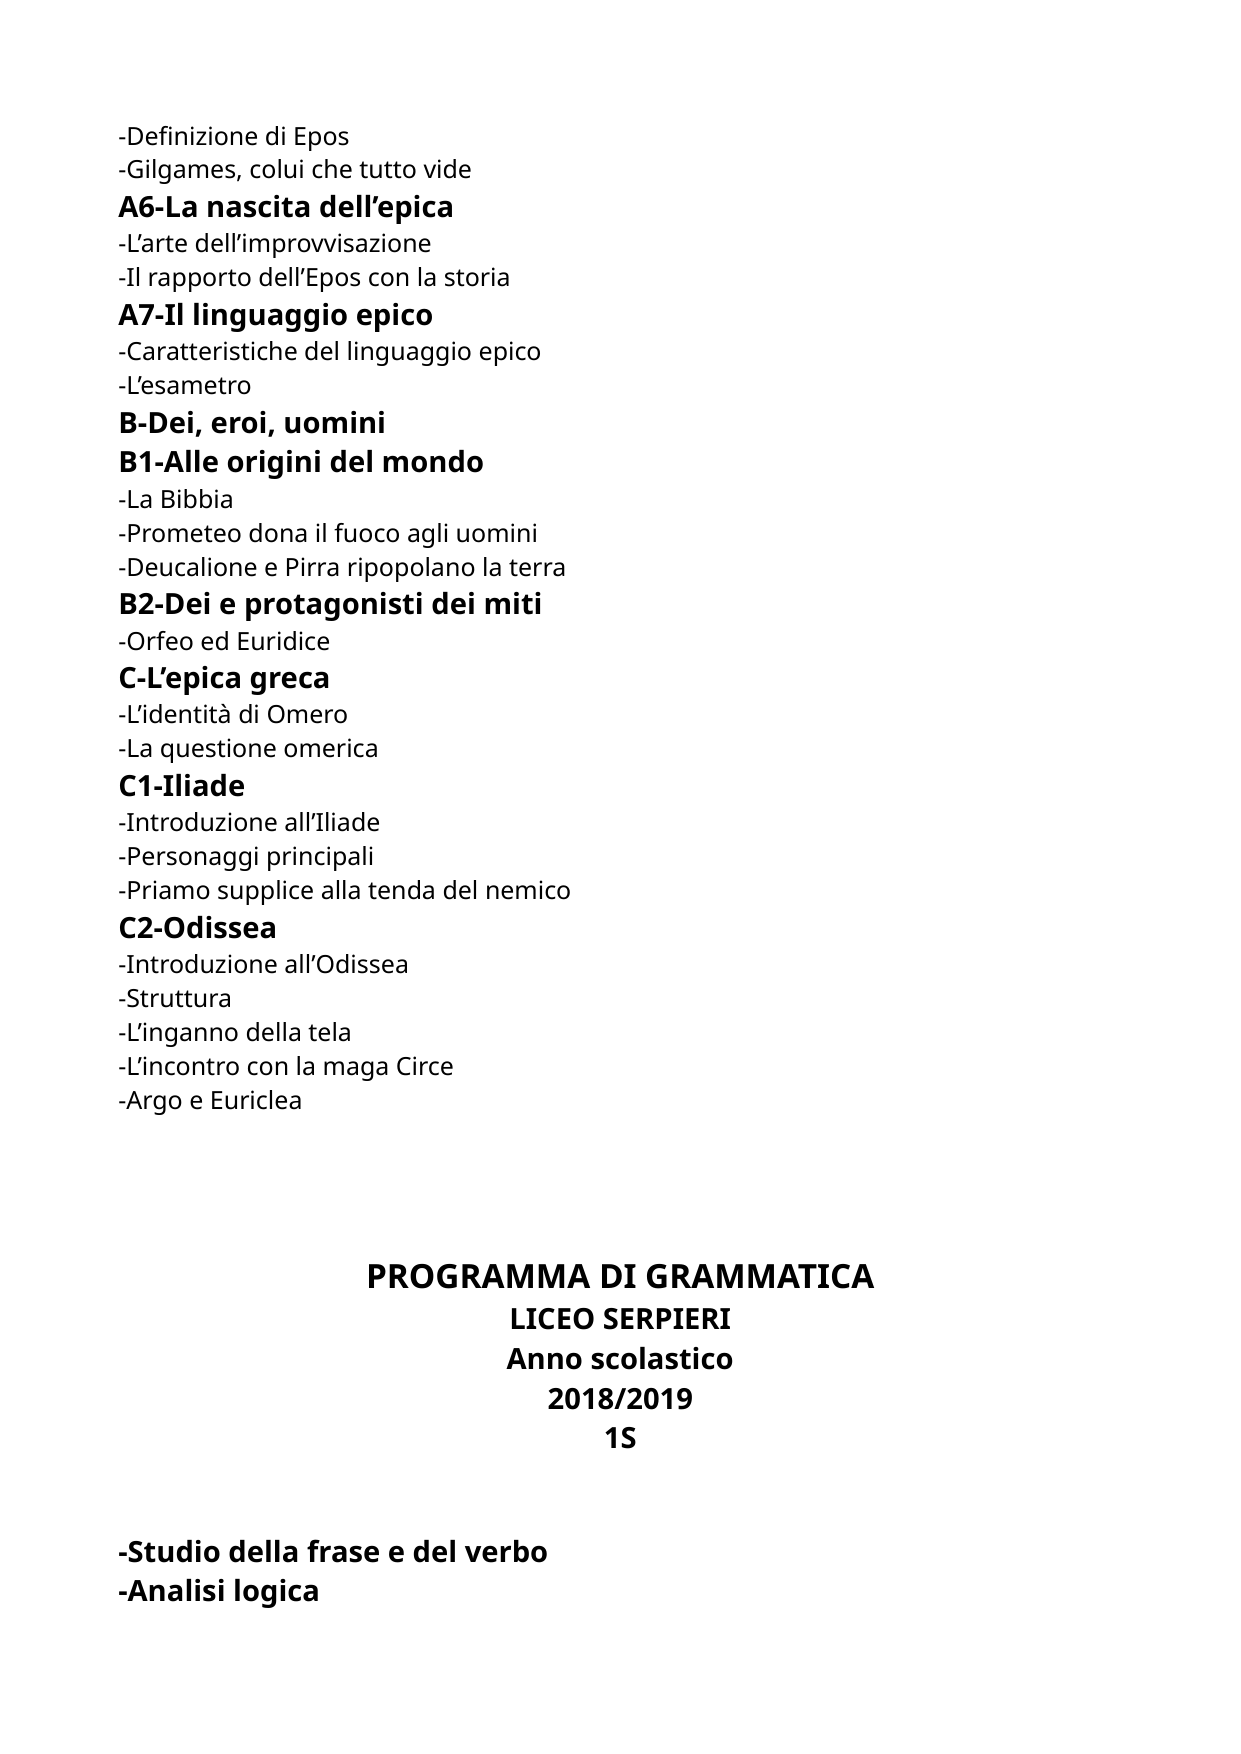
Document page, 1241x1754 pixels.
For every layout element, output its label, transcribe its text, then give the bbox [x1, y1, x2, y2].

text -Introduzione all’Iliade [118, 805, 1122, 839]
text -Gilgames, colui che tutto vide [118, 152, 1122, 186]
text C-L’epica greca [118, 657, 1122, 697]
text B-Dei, eroi, uomini [118, 402, 1122, 442]
text -Introduzione all’Odissea [118, 947, 1122, 981]
text -L’incontro con la maga Circe [118, 1049, 1122, 1083]
text C2-Odissea [118, 907, 1122, 947]
text LICEO SERPIERI [118, 1298, 1122, 1338]
text 2018/2019 [118, 1378, 1122, 1418]
text A6-La nascita dell’epica [118, 186, 1122, 226]
text -Personaggi principali [118, 839, 1122, 873]
text B2-Dei e protagonisti dei miti [118, 583, 1122, 623]
text -Orfeo ed Euridice [118, 623, 1122, 657]
text -Deucalione e Pirra ripopolano la terra [118, 549, 1122, 583]
text -L’arte dell’improvvisazione [118, 226, 1122, 260]
text C1-Iliade [118, 765, 1122, 805]
text -Studio della frase e del verbo [118, 1531, 1122, 1571]
text -Il rapporto dell’Epos con la storia [118, 260, 1122, 294]
text -L’esametro [118, 368, 1122, 402]
text Anno scolastico [118, 1338, 1122, 1378]
text -Struttura [118, 981, 1122, 1015]
text -Definizione di Epos [118, 118, 1122, 152]
text -Prometeo dona il fuoco agli uomini [118, 515, 1122, 549]
text B1-Alle origini del mondo [118, 442, 1122, 481]
text -L’inganno della tela [118, 1015, 1122, 1049]
text -Analisi logica [118, 1571, 1122, 1610]
text -Priamo supplice alla tenda del nemico [118, 873, 1122, 907]
text A7-Il linguaggio epico [118, 294, 1122, 334]
text -Caratteristiche del linguaggio epico [118, 334, 1122, 368]
text 1S [118, 1418, 1122, 1457]
text -La Bibbia [118, 481, 1122, 515]
text -Argo e Euriclea [118, 1083, 1122, 1117]
text -La questione omerica [118, 731, 1122, 765]
text PROGRAMMA DI GRAMMATICA [118, 1253, 1122, 1298]
text -L’identità di Omero [118, 697, 1122, 731]
